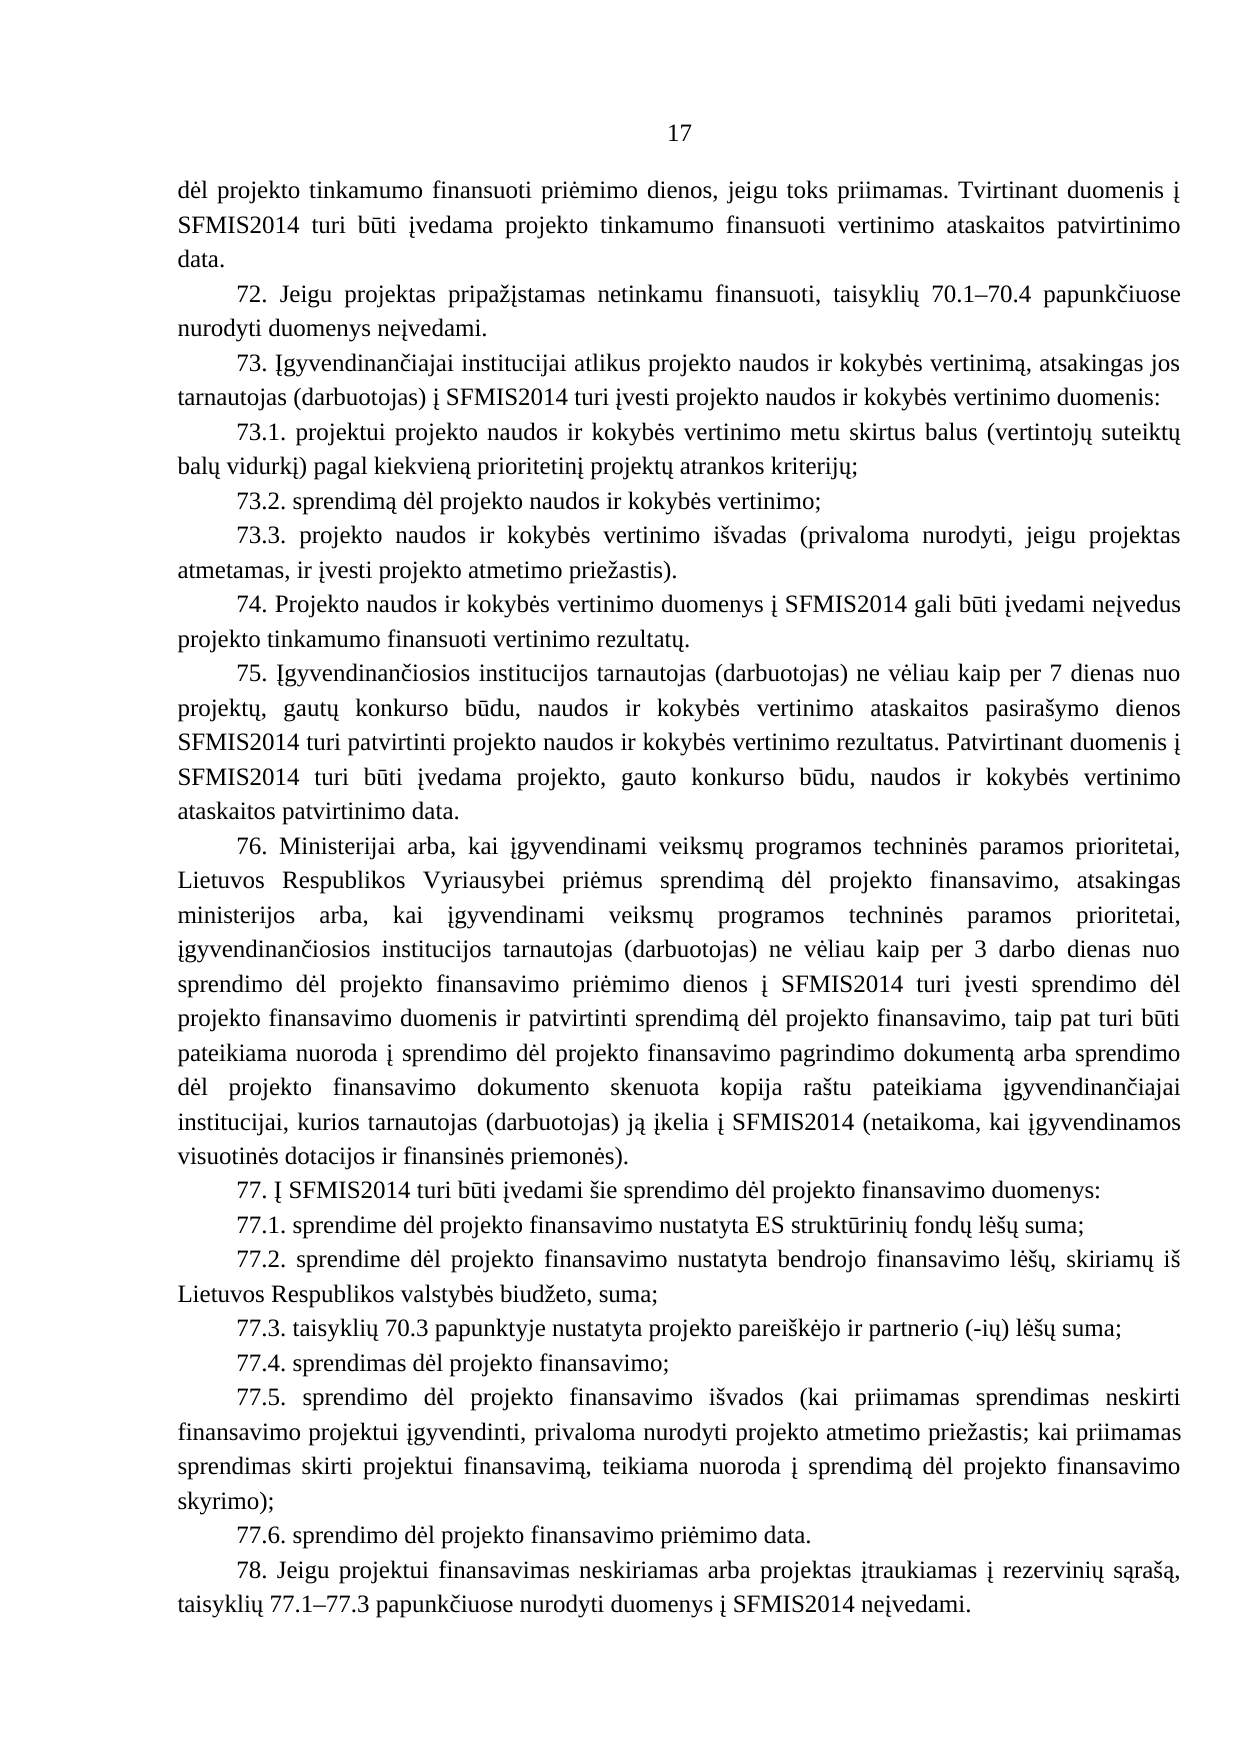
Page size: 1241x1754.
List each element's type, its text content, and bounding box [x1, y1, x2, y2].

text dėl projekto tinkamumo finansuoti priėmimo dienos, jeigu toks priimamas. Tvirtinant duomenis į SFMIS2014 turi būti įvedama projekto tinkamumo finansuoti vertinimo ataskaitos patvirtinimo data. [177, 176, 1181, 273]
text 77.4. sprendimas dėl projekto finansavimo; [177, 1348, 1181, 1377]
text 76. Ministerijai arba, kai įgyvendinami veiksmų programos techninės paramos prioritetai, Lietuvos Respublikos Vyriausybei priėmus sprendimą dėl projekto finansavimo, atsakingas ministerijos arba, kai įgyvendinami veiksmų programos techninės paramos prioritetai, įgyvendinančiosios institucijos tarnautojas (darbuotojas) ne vėliau kaip per 3 darbo dienas nuo sprendimo dėl projekto finansavimo priėmimo dienos į SFMIS2014 turi įvesti sprendimo dėl projekto finansavimo duomenis ir patvirtinti sprendimą dėl projekto finansavimo, taip pat turi būti pateikiama nuoroda į sprendimo dėl projekto finansavimo pagrindimo dokumentą arba sprendimo dėl projekto finansavimo dokumento skenuota kopija raštu pateikiama įgyvendinančiajai institucijai, kurios tarnautojas (darbuotojas) ją įkelia į SFMIS2014 (netaikoma, kai įgyvendinamos visuotinės dotacijos ir finansinės priemonės). [177, 831, 1181, 1170]
text 72. Jeigu projektas pripažįstamas netinkamu finansuoti, taisyklių 70.1–70.4 papunkčiuose nurodyti duomenys neįvedami. [177, 279, 1181, 342]
text 73.2. sprendimą dėl projekto naudos ir kokybės vertinimo; [177, 486, 1181, 515]
text 77.1. sprendime dėl projekto finansavimo nustatyta ES struktūrinių fondų lėšų suma; [177, 1210, 1181, 1239]
text 77. Į SFMIS2014 turi būti įvedami šie sprendimo dėl projekto finansavimo duomenys: [177, 1176, 1181, 1204]
text 73.3. projekto naudos ir kokybės vertinimo išvadas (privaloma nurodyti, jeigu projektas atmetamas, ir įvesti projekto atmetimo priežastis). [177, 520, 1181, 584]
text 75. Įgyvendinančiosios institucijos tarnautojas (darbuotojas) ne vėliau kaip per 7 dienas nuo projektų, gautų konkurso būdu, naudos ir kokybės vertinimo ataskaitos pasirašymo dienos SFMIS2014 turi patvirtinti projekto naudos ir kokybės vertinimo rezultatus. Patvirtinant duomenis į SFMIS2014 turi būti įvedama projekto, gauto konkurso būdu, naudos ir kokybės vertinimo ataskaitos patvirtinimo data. [177, 658, 1181, 825]
text 77.3. taisyklių 70.3 papunktyje nustatyta projekto pareiškėjo ir partnerio (-ių) lėšų suma; [177, 1313, 1181, 1342]
text 78. Jeigu projektui finansavimas neskiriamas arba projektas įtraukiamas į rezervinių sąrašą, taisyklių 77.1–77.3 papunkčiuose nurodyti duomenys į SFMIS2014 neįvedami. [177, 1555, 1181, 1618]
text 77.5. sprendimo dėl projekto finansavimo išvados (kai priimamas sprendimas neskirti finansavimo projektui įgyvendinti, privaloma nurodyti projekto atmetimo priežastis; kai priimamas sprendimas skirti projektui finansavimą, teikiama nuoroda į sprendimą dėl projekto finansavimo skyrimo); [177, 1382, 1181, 1514]
text 73.1. projektui projekto naudos ir kokybės vertinimo metu skirtus balus (vertintojų suteiktų balų vidurkį) pagal kiekvieną prioritetinį projektų atrankos kriterijų; [177, 417, 1181, 480]
text 77.2. sprendime dėl projekto finansavimo nustatyta bendrojo finansavimo lėšų, skiriamų iš Lietuvos Respublikos valstybės biudžeto, suma; [177, 1244, 1181, 1308]
text 73. Įgyvendinančiajai institucijai atlikus projekto naudos ir kokybės vertinimą, atsakingas jos tarnautojas (darbuotojas) į SFMIS2014 turi įvesti projekto naudos ir kokybės vertinimo duomenis: [177, 348, 1181, 411]
text 74. Projekto naudos ir kokybės vertinimo duomenys į SFMIS2014 gali būti įvedami neįvedus projekto tinkamumo finansuoti vertinimo rezultatų. [177, 589, 1181, 653]
text 77.6. sprendimo dėl projekto finansavimo priėmimo data. [177, 1520, 1181, 1549]
